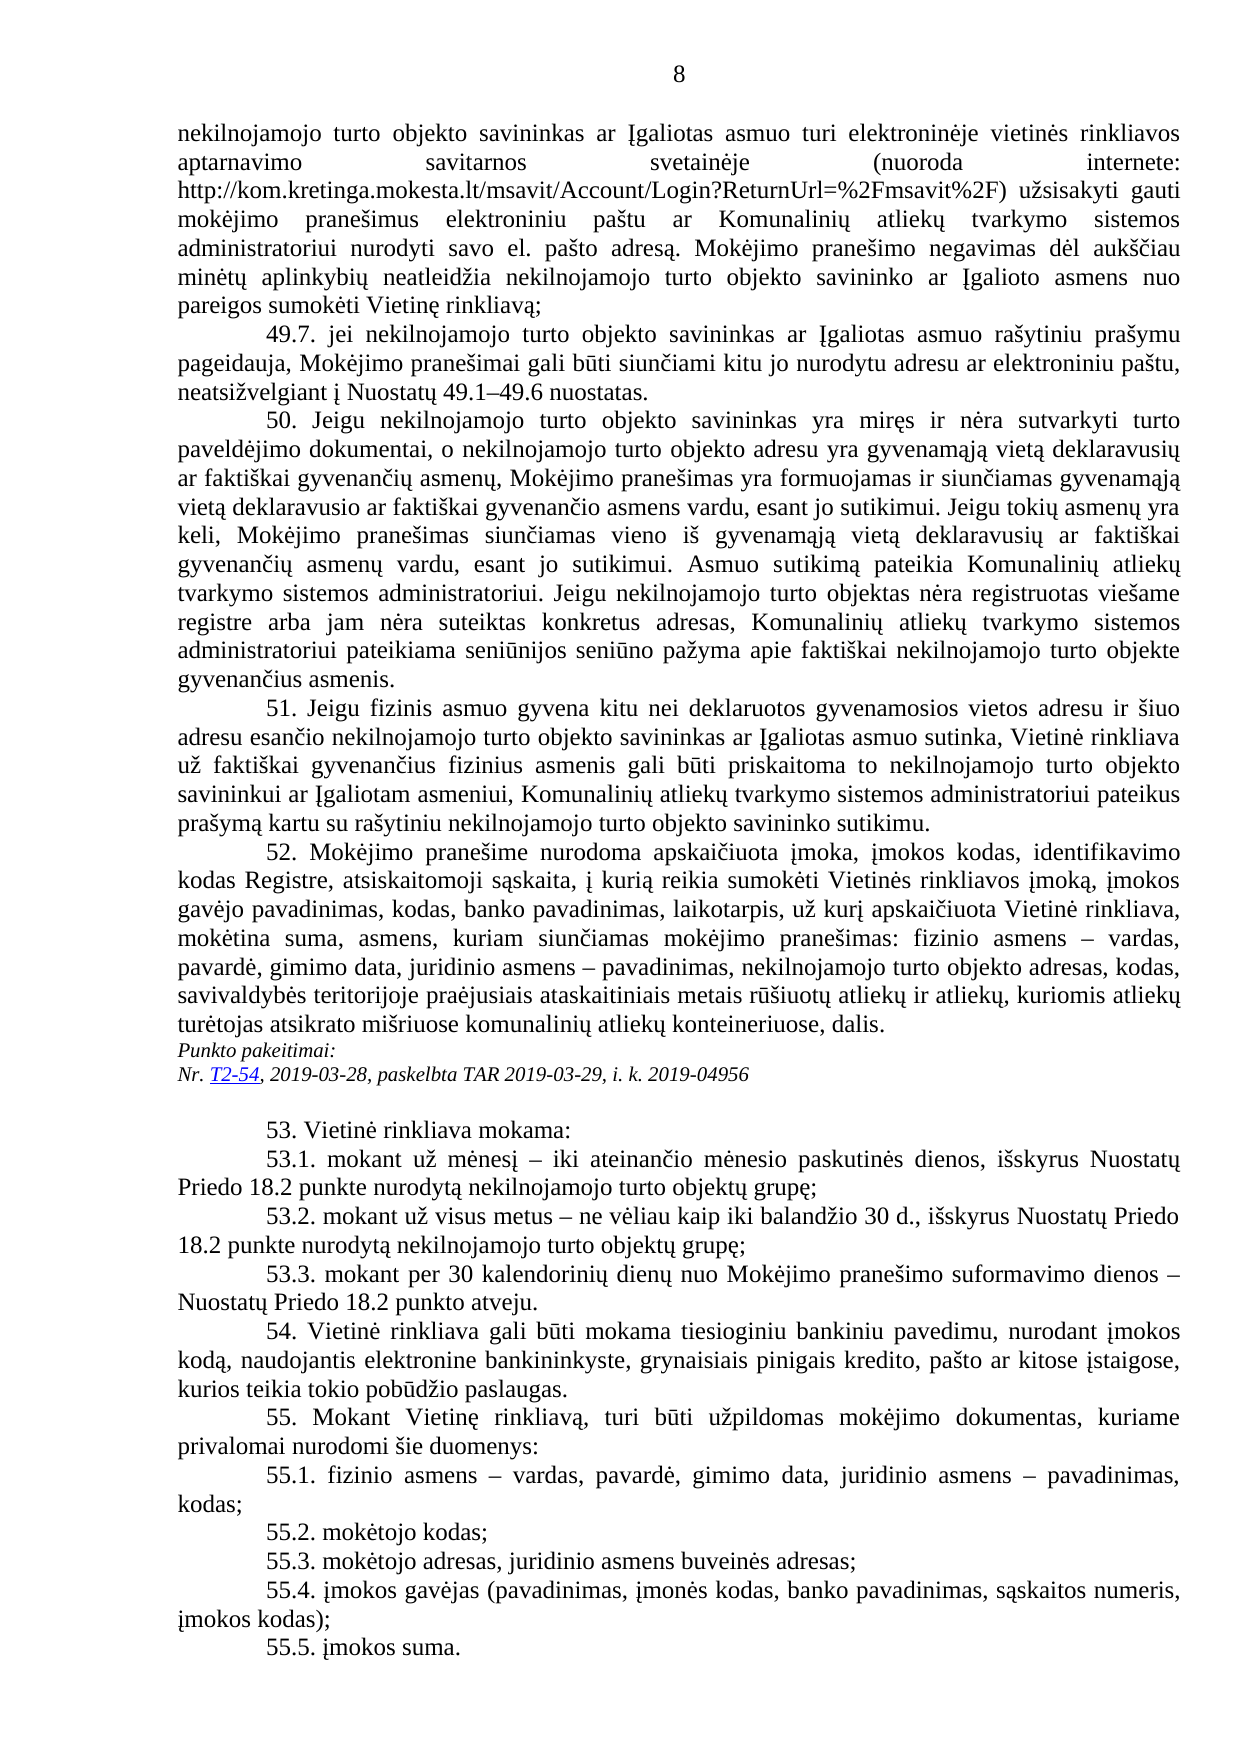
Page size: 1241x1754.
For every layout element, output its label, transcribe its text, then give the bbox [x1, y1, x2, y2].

text 53.3. mokant per 30 kalendorinių dienų nuo Mokėjimo pranešimo suformavimo dienos – Nuostatų Priedo 18.2 punkto atveju. [177, 1259, 1181, 1316]
text 53.2. mokant už visus metus – ne vėliau kaip iki balandžio 30 d., išskyrus Nuostatų Priedo 18.2 punkte nurodytą nekilnojamojo turto objektų grupę; [177, 1201, 1181, 1259]
text Nr. T2-54, 2019-03-28, paskelbta TAR 2019-03-29, i. k. 2019-04956 [177, 1062, 1181, 1086]
text 53. Vietinė rinkliava mokama: [177, 1115, 1181, 1144]
text 50. Jeigu nekilnojamojo turto objekto savininkas yra miręs ir nėra sutvarkyti turto paveldėjimo dokumentai, o nekilnojamojo turto objekto adresu yra gyvenamąją vietą deklaravusių ar faktiškai gyvenančių asmenų, Mokėjimo pranešimas yra formuojamas ir siunčiamas gyvenamąją vietą deklaravusio ar faktiškai gyvenančio asmens vardu, esant jo sutikimui. Jeigu tokių asmenų yra keli, Mokėjimo pranešimas siunčiamas vieno iš gyvenamąją vietą deklaravusių ar faktiškai gyvenančių asmenų vardu, esant jo sutikimui. Asmuo sutikimą pateikia Komunalinių atliekų tvarkymo sistemos administratoriui. Jeigu nekilnojamojo turto objektas nėra registruotas viešame registre arba jam nėra suteiktas konkretus adresas, Komunalinių atliekų tvarkymo sistemos administratoriui pateikiama seniūnijos seniūno pažyma apie faktiškai nekilnojamojo turto objekte gyvenančius asmenis. [177, 406, 1181, 693]
text nekilnojamojo turto objekto savininkas ar Įgaliotas asmuo turi elektroninėje vietinės rinkliavos aptarnavimo savitarnos svetainėje (nuoroda internete: http://kom.kretinga.mokesta.lt/msavit/Account/Login?ReturnUrl=%2Fmsavit%2F) užsisakyti gauti mokėjimo pranešimus elektroniniu paštu ar Komunalinių atliekų tvarkymo sistemos administratoriui nurodyti savo el. pašto adresą. Mokėjimo pranešimo negavimas dėl aukščiau minėtų aplinkybių neatleidžia nekilnojamojo turto objekto savininko ar Įgalioto asmens nuo pareigos sumokėti Vietinę rinkliavą; [177, 118, 1181, 319]
text 52. Mokėjimo pranešime nurodoma apskaičiuota įmoka, įmokos kodas, identifikavimo kodas Registre, atsiskaitomoji sąskaita, į kurią reikia sumokėti Vietinės rinkliavos įmoką, įmokos gavėjo pavadinimas, kodas, banko pavadinimas, laikotarpis, už kurį apskaičiuota Vietinė rinkliava, mokėtina suma, asmens, kuriam siunčiamas mokėjimo pranešimas: fizinio asmens – vardas, pavardė, gimimo data, juridinio asmens – pavadinimas, nekilnojamojo turto objekto adresas, kodas, savivaldybės teritorijoje praėjusiais ataskaitiniais metais rūšiuotų atliekų ir atliekų, kuriomis atliekų turėtojas atsikrato mišriuose komunalinių atliekų konteineriuose, dalis. [177, 837, 1181, 1038]
text 54. Vietinė rinkliava gali būti mokama tiesioginiu bankiniu pavedimu, nurodant įmokos kodą, naudojantis elektronine bankininkyste, grynaisiais pinigais kredito, pašto ar kitose įstaigose, kurios teikia tokio pobūdžio paslaugas. [177, 1316, 1181, 1402]
text 51. Jeigu fizinis asmuo gyvena kitu nei deklaruotos gyvenamosios vietos adresu ir šiuo adresu esančio nekilnojamojo turto objekto savininkas ar Įgaliotas asmuo sutinka, Vietinė rinkliava už faktiškai gyvenančius fizinius asmenis gali būti priskaitoma to nekilnojamojo turto objekto savininkui ar Įgaliotam asmeniui, Komunalinių atliekų tvarkymo sistemos administratoriui pateikus prašymą kartu su rašytiniu nekilnojamojo turto objekto savininko sutikimu. [177, 693, 1181, 837]
text 49.7. jei nekilnojamojo turto objekto savininkas ar Įgaliotas asmuo rašytiniu prašymu pageidauja, Mokėjimo pranešimai gali būti siunčiami kitu jo nurodytu adresu ar elektroniniu paštu, neatsižvelgiant į Nuostatų 49.1–49.6 nuostatas. [177, 319, 1181, 406]
text 55.1. fizinio asmens – vardas, pavardė, gimimo data, juridinio asmens – pavadinimas, kodas; [177, 1460, 1181, 1517]
text 55. Mokant Vietinę rinkliavą, turi būti užpildomas mokėjimo dokumentas, kuriame privalomai nurodomi šie duomenys: [177, 1402, 1181, 1460]
text 55.3. mokėtojo adresas, juridinio asmens buveinės adresas; [177, 1546, 1181, 1575]
text 55.2. mokėtojo kodas; [177, 1517, 1181, 1546]
text 55.4. įmokos gavėjas (pavadinimas, įmonės kodas, banko pavadinimas, sąskaitos numeris, įmokos kodas); [177, 1575, 1181, 1632]
text Punkto pakeitimai: [177, 1038, 1181, 1062]
text 55.5. įmokos suma. [177, 1632, 1181, 1661]
text 53.1. mokant už mėnesį – iki ateinančio mėnesio paskutinės dienos, išskyrus Nuostatų Priedo 18.2 punkte nurodytą nekilnojamojo turto objektų grupę; [177, 1144, 1181, 1201]
